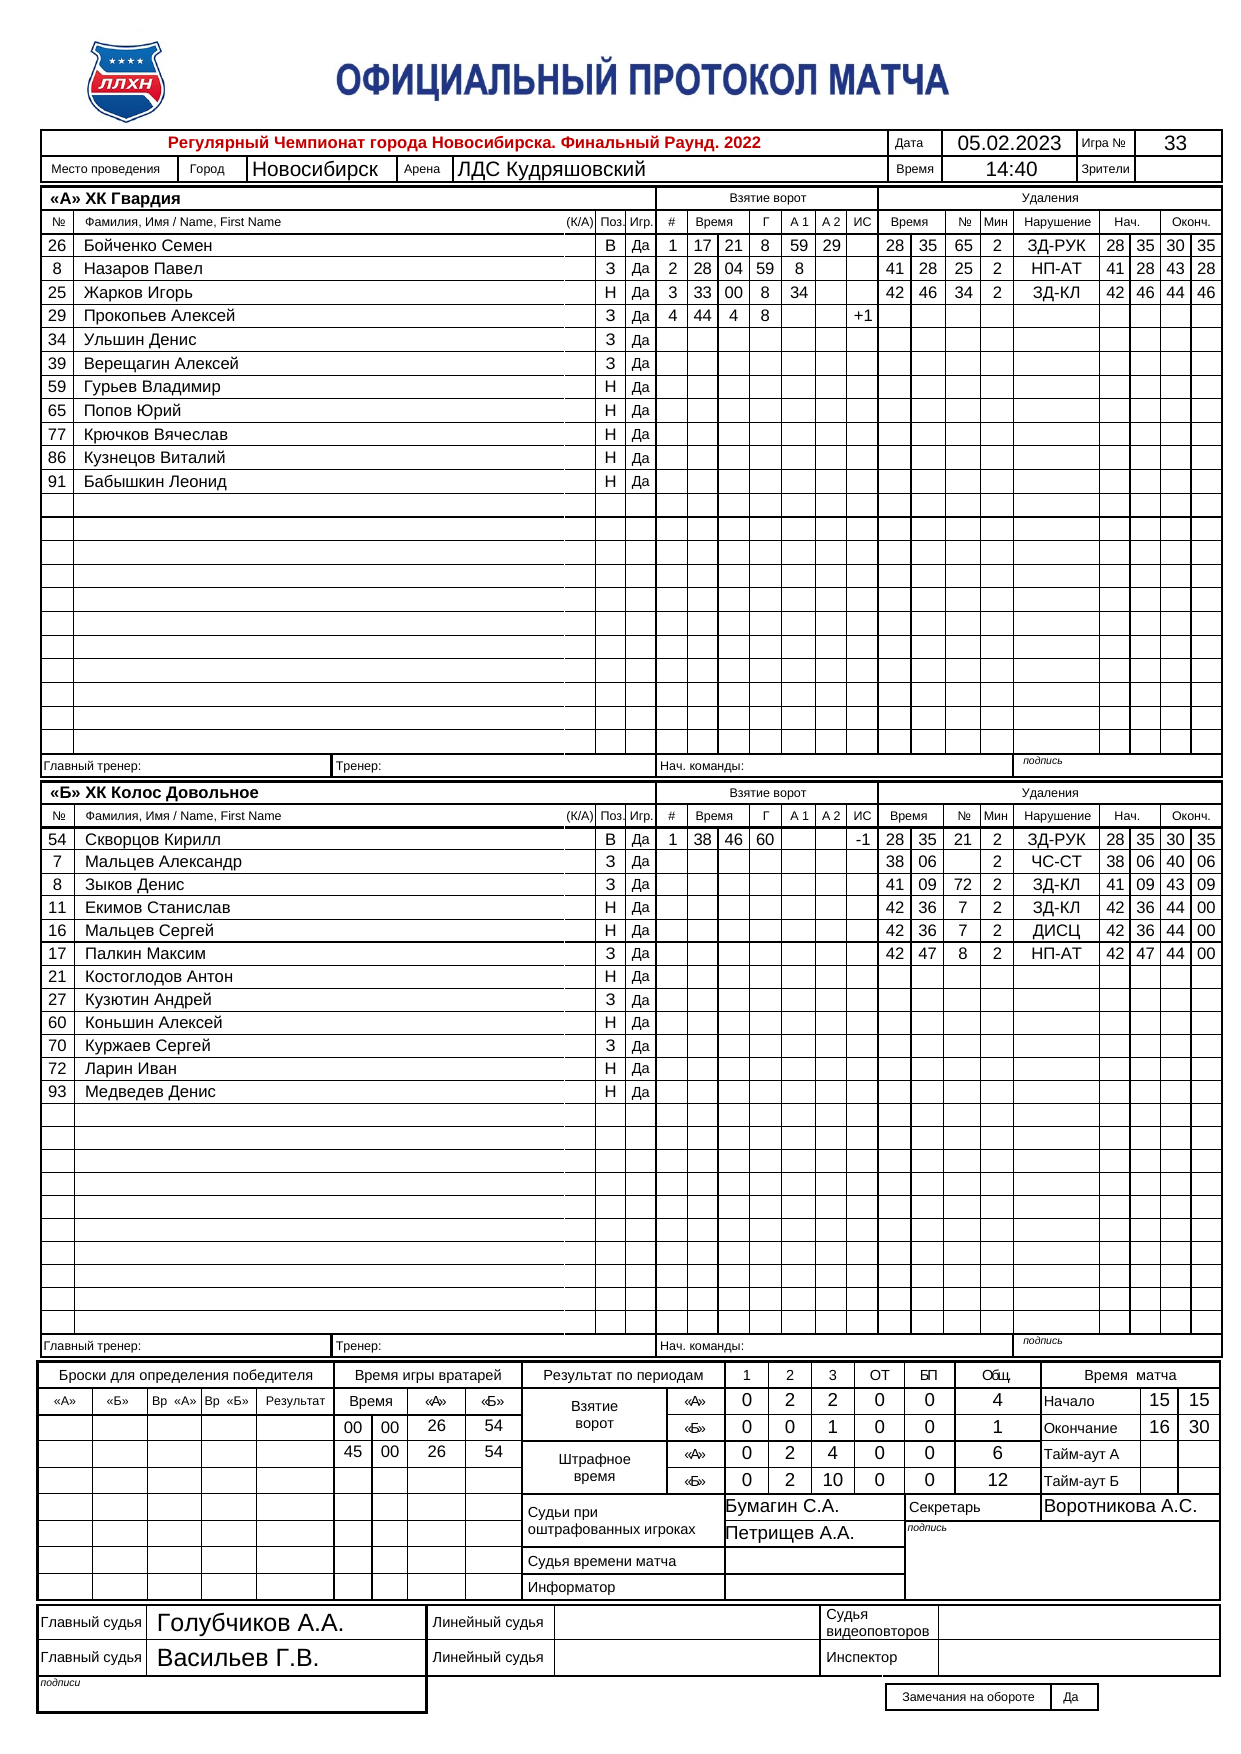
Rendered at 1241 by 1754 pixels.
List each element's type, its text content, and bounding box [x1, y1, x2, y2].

table_cell [782, 470, 815, 493]
table_cell «А» [668, 1389, 724, 1413]
table_cell [1141, 1468, 1177, 1493]
table_cell [408, 1521, 465, 1546]
table_cell [719, 1288, 749, 1310]
table_cell [750, 966, 781, 987]
table_cell [816, 1311, 846, 1333]
table_cell [626, 588, 655, 611]
table_cell Да [626, 305, 655, 327]
table_cell 8 [42, 874, 74, 895]
table_cell Поз. [596, 805, 625, 826]
table_cell 93 [42, 1081, 74, 1103]
table_cell Нач. [1100, 211, 1160, 233]
table_cell [626, 730, 655, 753]
table_cell [816, 730, 846, 753]
table_cell [1014, 1265, 1099, 1287]
table_cell [912, 1081, 943, 1103]
table_cell З [596, 328, 625, 351]
table_cell [981, 636, 1013, 658]
table_cell Игр. [626, 805, 655, 826]
table_cell Н [596, 1081, 625, 1103]
table_cell [912, 470, 945, 493]
table_header Удаления [879, 188, 1221, 209]
table_cell [75, 1219, 564, 1241]
table_cell [657, 920, 687, 941]
table_cell [719, 1058, 749, 1079]
table_cell Н [596, 896, 625, 918]
table_cell 45 [335, 1441, 371, 1467]
table_cell [847, 636, 877, 658]
table_cell 35 [1131, 235, 1160, 256]
table_cell НП-АТ [1014, 943, 1099, 964]
table_cell 2 [981, 943, 1013, 964]
table_cell [816, 896, 846, 918]
table_cell № [944, 805, 980, 826]
table_cell [879, 730, 910, 753]
table_cell [912, 352, 945, 374]
table_cell 1 [657, 829, 687, 849]
table_cell 34 [946, 281, 980, 303]
table_cell [750, 1288, 781, 1310]
table_cell [879, 399, 910, 422]
table_cell [782, 1311, 815, 1333]
table_cell [657, 659, 687, 682]
table_cell [719, 989, 749, 1011]
table_cell [981, 470, 1013, 493]
table_cell [565, 612, 595, 634]
table_cell [782, 1196, 815, 1218]
table_cell [847, 1196, 877, 1218]
table_cell 14:40 [943, 157, 1076, 181]
table_cell Да [626, 920, 655, 941]
table_cell [981, 1242, 1013, 1264]
table_cell [1099, 1682, 1220, 1711]
table_cell [1100, 707, 1129, 729]
table_cell [1161, 352, 1190, 374]
table_cell [1131, 1311, 1160, 1333]
table_cell [1161, 541, 1190, 564]
table_cell 47 [912, 943, 943, 964]
table_cell [1131, 470, 1160, 493]
table_cell 36 [912, 920, 943, 941]
table_cell [626, 659, 655, 682]
table_cell [565, 470, 595, 493]
table_cell [981, 1104, 1013, 1126]
table_cell 21 [719, 235, 749, 256]
table_cell [688, 636, 717, 658]
table_cell 0 [726, 1442, 768, 1467]
table_cell [879, 588, 910, 611]
table_cell А 2 [816, 211, 846, 233]
table_cell [148, 1494, 201, 1520]
table_cell [750, 446, 781, 469]
table_cell 28 [879, 235, 910, 256]
table_cell [750, 683, 781, 706]
table_cell Главный тренер: [42, 1335, 330, 1356]
table_cell [879, 1104, 910, 1126]
table_cell [626, 1150, 655, 1172]
table_cell [816, 659, 846, 682]
table_cell [93, 1416, 147, 1440]
table_cell [782, 328, 815, 351]
table_cell [912, 1012, 943, 1033]
table_cell [816, 1265, 846, 1287]
table_cell [1131, 1288, 1160, 1310]
table_cell [688, 1150, 717, 1172]
table_cell [782, 920, 815, 941]
table_cell [981, 376, 1013, 398]
table_cell [1161, 446, 1190, 469]
table_cell [847, 1081, 877, 1103]
table_cell [847, 1242, 877, 1264]
table_cell [1131, 707, 1160, 729]
table_cell Поз. [596, 211, 625, 233]
table_cell [626, 1219, 655, 1241]
table_cell [750, 423, 781, 445]
table_cell [879, 1035, 910, 1057]
table_cell [719, 943, 749, 964]
table_cell [750, 1058, 781, 1079]
table_cell 42 [1100, 281, 1129, 303]
table_cell [1141, 1441, 1177, 1467]
table_cell подпись [1014, 755, 1221, 776]
table_cell [912, 588, 945, 611]
table_cell [847, 659, 877, 682]
table_cell 00 [1192, 896, 1221, 918]
table_cell [565, 920, 595, 941]
table_cell З [596, 257, 625, 280]
table_cell Да [626, 399, 655, 422]
table_cell [1161, 1265, 1190, 1287]
table_cell [847, 235, 877, 256]
table_cell 8 [750, 281, 781, 303]
table_cell [1131, 1219, 1160, 1241]
table_cell [847, 850, 877, 872]
table_cell [1131, 1242, 1160, 1264]
table_cell [1192, 588, 1221, 611]
table_cell [750, 1150, 781, 1172]
table_cell [1161, 399, 1190, 422]
table_cell Да [626, 1012, 655, 1033]
table_cell Да [626, 1035, 655, 1057]
table_cell [74, 565, 564, 587]
table_cell [1100, 966, 1129, 987]
table_cell З [596, 352, 625, 374]
table_cell [1161, 1127, 1190, 1149]
table_cell [93, 1547, 147, 1573]
table_cell [944, 966, 980, 987]
table_cell Н [596, 423, 625, 445]
table_cell [1100, 399, 1129, 422]
table_cell [782, 376, 815, 398]
table_cell Н [596, 399, 625, 422]
table_cell [816, 281, 846, 303]
table_cell 33 [688, 281, 717, 303]
table_cell [981, 966, 1013, 987]
table_cell [1192, 1150, 1221, 1172]
table_cell 34 [782, 281, 815, 303]
table_cell [1014, 1150, 1099, 1172]
table_cell [74, 518, 564, 540]
table_cell [1192, 305, 1221, 327]
table_cell [75, 1127, 564, 1149]
table_cell Ульшин Денис [74, 328, 564, 351]
table_cell [93, 1494, 147, 1520]
table_cell Нач. команды: [657, 1335, 1012, 1356]
table_cell [750, 470, 781, 493]
table_cell 21 [42, 966, 74, 987]
table_header 2 [769, 1363, 811, 1387]
table_cell [879, 565, 910, 587]
table_cell [1014, 1127, 1099, 1149]
table_cell З [596, 943, 625, 964]
table_cell [93, 1441, 147, 1467]
table_cell [816, 494, 846, 516]
table_cell [657, 1173, 687, 1195]
table_cell Бойченко Семен [74, 235, 564, 256]
table_header Регулярный Чемпионат города Новосибирска. Финальный Раунд. 2022 [42, 131, 887, 155]
table_cell [596, 659, 625, 682]
table_cell [42, 1127, 74, 1149]
table_cell [847, 565, 877, 587]
table_cell 36 [912, 896, 943, 918]
table_cell [75, 1311, 564, 1333]
table_cell [657, 943, 687, 964]
table_cell [1131, 446, 1160, 469]
table_cell [1014, 541, 1099, 564]
table_cell [816, 989, 846, 1011]
table_cell Вр «Б» [202, 1389, 256, 1413]
table_cell [1131, 352, 1160, 374]
table_cell [946, 376, 980, 398]
table_cell [981, 1173, 1013, 1195]
table_cell [565, 1081, 595, 1103]
table_cell «А» [39, 1389, 92, 1413]
table_cell [1161, 376, 1190, 398]
table_cell 35 [1192, 829, 1221, 849]
table_cell [981, 446, 1013, 469]
table_cell 39 [42, 352, 73, 374]
table_cell [944, 850, 980, 872]
table_cell [879, 966, 910, 987]
table_cell 2 [981, 896, 1013, 918]
table_cell [816, 612, 846, 634]
table_cell [657, 494, 687, 516]
table_cell 65 [42, 399, 73, 422]
table_cell [847, 989, 877, 1011]
table_cell [1192, 328, 1221, 351]
table_cell [1014, 612, 1099, 634]
table_cell 2 [981, 257, 1013, 280]
table_cell [912, 683, 945, 706]
table_cell [1192, 352, 1221, 374]
table_cell [688, 943, 717, 964]
table_cell [912, 1035, 943, 1057]
table_cell [946, 612, 980, 634]
table_cell [657, 1219, 687, 1241]
table_cell [1161, 588, 1190, 611]
table_cell [847, 352, 877, 374]
table_cell [1192, 966, 1221, 987]
table_cell [202, 1574, 256, 1599]
table_cell 35 [1192, 235, 1221, 256]
table_cell Судья времени матча [523, 1548, 724, 1573]
table_cell 8 [750, 235, 781, 256]
table_cell [1131, 423, 1160, 445]
table_cell 59 [42, 376, 73, 398]
table_cell [688, 1104, 717, 1126]
table_cell [1100, 1242, 1129, 1264]
table_cell [1192, 730, 1221, 753]
table_cell [1100, 730, 1129, 753]
table_cell Крючков Вячеслав [74, 423, 564, 445]
table_cell 0 [905, 1468, 954, 1493]
table_cell «Б » [466, 1389, 521, 1413]
table_cell «А» [668, 1442, 724, 1467]
table_cell [981, 1012, 1013, 1033]
table_cell Арена [398, 157, 452, 181]
table_cell [946, 683, 980, 706]
table_cell [782, 494, 815, 516]
table_cell [565, 943, 595, 964]
table_cell Н [596, 470, 625, 493]
table_cell [944, 1311, 980, 1333]
table_cell [688, 1058, 717, 1079]
table_cell [657, 612, 687, 634]
table_cell [688, 470, 717, 493]
table_cell [39, 1574, 92, 1599]
table_cell [1100, 1311, 1129, 1333]
table_header 3 [812, 1363, 854, 1387]
table_cell [93, 1468, 147, 1493]
table_cell [981, 1196, 1013, 1218]
table_cell «А» [408, 1389, 465, 1413]
table_cell [816, 376, 846, 398]
table_cell Время [879, 805, 943, 826]
table_cell 30 [1179, 1415, 1219, 1440]
table_cell [1100, 328, 1129, 351]
table_cell [1161, 730, 1190, 753]
table_cell [981, 328, 1013, 351]
table_cell [883, 1677, 1220, 1681]
table_cell [42, 1288, 74, 1310]
table_cell [879, 518, 910, 540]
table_cell [565, 281, 595, 303]
table_header БП [905, 1363, 954, 1387]
table_cell [912, 541, 945, 564]
table_cell [466, 1468, 521, 1493]
table_cell [74, 541, 564, 564]
table_cell [782, 518, 815, 540]
table_cell [39, 1468, 92, 1493]
table_cell [981, 305, 1013, 327]
table_cell [565, 707, 595, 729]
table_cell Н [596, 966, 625, 987]
table_cell [93, 1574, 147, 1599]
table_cell [657, 989, 687, 1011]
table_cell [1192, 1035, 1221, 1057]
table_cell [847, 1035, 877, 1057]
table_cell [719, 707, 749, 729]
table_cell Да [626, 896, 655, 918]
table_cell [816, 943, 846, 964]
table_cell 59 [750, 257, 781, 280]
table_cell [912, 305, 945, 327]
table_cell [202, 1441, 256, 1467]
table_cell [42, 707, 73, 729]
table_cell [1192, 1173, 1221, 1195]
table_cell [1131, 565, 1160, 587]
table_cell [626, 565, 655, 587]
table_cell Судьи при оштрафованных игроках [523, 1495, 724, 1546]
table_cell [596, 1104, 625, 1126]
table_cell [688, 1196, 717, 1218]
table_cell 0 [855, 1389, 904, 1413]
table_cell [981, 1265, 1013, 1287]
table_cell [719, 1127, 749, 1149]
table_cell [1161, 1012, 1190, 1033]
table_cell [847, 328, 877, 351]
table_cell 25 [946, 257, 980, 280]
table_cell [981, 565, 1013, 587]
table_cell [816, 874, 846, 895]
table_cell [688, 874, 717, 895]
table_cell 00 [373, 1416, 407, 1440]
table_cell [657, 352, 687, 374]
table_cell ИС [847, 211, 877, 233]
table_cell [1100, 989, 1129, 1011]
table_cell [657, 518, 687, 540]
table_cell Главный судья [39, 1606, 146, 1639]
table_cell [1131, 1081, 1160, 1103]
table_cell Инспектор [821, 1640, 938, 1675]
table_cell [1192, 1196, 1221, 1218]
table_cell [1192, 659, 1221, 682]
table_cell [74, 659, 564, 682]
table_cell [626, 1311, 655, 1333]
table_cell 41 [879, 874, 910, 895]
table_cell Верещагин Алексей [74, 352, 564, 374]
table_cell [782, 352, 815, 374]
table_cell [1014, 399, 1099, 422]
table_cell [688, 446, 717, 469]
table_cell [565, 446, 595, 469]
table_cell [626, 1288, 655, 1310]
table_cell [688, 494, 717, 516]
table_cell [1161, 494, 1190, 516]
table_cell [879, 376, 910, 398]
table_cell Тайм-аут Б [1042, 1468, 1140, 1493]
table_cell [1192, 1127, 1221, 1149]
table_cell [74, 636, 564, 658]
table_cell Время [688, 805, 749, 826]
table_cell [148, 1574, 201, 1599]
table_cell «Б» [668, 1415, 724, 1440]
table_cell 7 [944, 896, 980, 918]
table_cell 43 [1161, 257, 1190, 280]
table_cell [912, 1173, 943, 1195]
table_cell [816, 446, 846, 469]
table_cell [565, 541, 595, 564]
table_cell 00 [1192, 920, 1221, 941]
table_cell НП-АТ [1014, 257, 1099, 280]
table_cell [688, 850, 717, 872]
table_cell 91 [42, 470, 73, 493]
table_cell [782, 683, 815, 706]
table_cell 28 [1100, 235, 1129, 256]
table_cell [816, 257, 846, 280]
table_cell [750, 328, 781, 351]
table_cell подпись [1014, 1335, 1221, 1356]
table_cell [657, 966, 687, 987]
table_cell [782, 305, 815, 327]
table_cell [750, 1219, 781, 1241]
table_cell [782, 850, 815, 872]
table_cell [782, 730, 815, 753]
table_cell [912, 1311, 943, 1333]
table_cell 86 [42, 446, 73, 469]
table_cell [912, 1127, 943, 1149]
table_cell [42, 1219, 74, 1241]
table_cell [1100, 1219, 1129, 1241]
table_cell [565, 730, 595, 753]
table_cell [688, 659, 717, 682]
table_cell [1161, 659, 1190, 682]
table_cell [688, 352, 717, 374]
table_cell [1014, 707, 1099, 729]
table_cell [816, 565, 846, 587]
table_cell [750, 1104, 781, 1126]
table_cell [782, 423, 815, 445]
table_cell Тренер: [333, 1335, 655, 1356]
table_cell [750, 352, 781, 374]
table_cell [257, 1416, 333, 1440]
table_cell Оконч. [1161, 211, 1221, 233]
table_cell [257, 1521, 333, 1546]
table_cell [565, 423, 595, 445]
table_cell Тайм-аут А [1042, 1441, 1140, 1467]
table_cell [565, 494, 595, 516]
table_cell 8 [782, 257, 815, 280]
table_cell [782, 1242, 815, 1264]
table_cell [981, 1035, 1013, 1057]
table_cell [565, 966, 595, 987]
table_cell [1014, 494, 1099, 516]
table_cell [719, 659, 749, 682]
table_cell [1161, 989, 1190, 1011]
table_cell [257, 1574, 333, 1599]
table_cell № [42, 805, 74, 826]
table_cell [1131, 1265, 1160, 1287]
table_cell [719, 612, 749, 634]
table_cell 1 [812, 1415, 854, 1440]
table_cell [1100, 565, 1129, 587]
table_cell 60 [42, 1012, 74, 1033]
table_cell [1014, 518, 1099, 540]
table_cell [1161, 1173, 1190, 1195]
table_cell [688, 966, 717, 987]
table_cell [1131, 730, 1160, 753]
table_cell [1131, 1058, 1160, 1079]
table_cell [1131, 588, 1160, 611]
table_cell [750, 920, 781, 941]
table_cell Главный судья [39, 1640, 146, 1675]
table_cell 46 [719, 829, 749, 849]
table_cell [688, 1127, 717, 1149]
table_cell Нарушение [1014, 211, 1099, 233]
table_cell 17 [42, 943, 74, 964]
table_cell [1014, 1173, 1099, 1195]
table_cell 28 [1192, 257, 1221, 280]
table_cell [782, 1035, 815, 1057]
table_cell [750, 874, 781, 895]
table_cell [335, 1574, 371, 1599]
table_cell [42, 565, 73, 587]
table_cell Штрафное время [523, 1442, 666, 1493]
table_cell [816, 683, 846, 706]
table_header «А» ХК Гвардия [42, 188, 655, 209]
table_cell [719, 1104, 749, 1126]
table_cell [1014, 446, 1099, 469]
table_cell [847, 896, 877, 918]
table_cell [944, 1242, 980, 1264]
table_cell № [42, 211, 73, 233]
table_cell [148, 1441, 201, 1467]
table_cell [981, 541, 1013, 564]
table_cell [39, 1416, 92, 1440]
table_cell [688, 1173, 717, 1195]
table_cell [1100, 1265, 1129, 1287]
table_cell [816, 1219, 846, 1241]
table_cell [1192, 1242, 1221, 1264]
table_cell [1100, 683, 1129, 706]
table_cell [719, 541, 749, 564]
table_cell А 1 [782, 805, 815, 826]
table_cell 28 [688, 257, 717, 280]
table_cell [1179, 1468, 1219, 1493]
table_cell 8 [42, 257, 73, 280]
table_cell [782, 636, 815, 658]
table_cell 28 [912, 257, 945, 280]
table_cell [688, 376, 717, 398]
table_cell [750, 659, 781, 682]
table_cell [1014, 1242, 1099, 1264]
table_cell [816, 1104, 846, 1126]
table_cell [719, 423, 749, 445]
table_cell [565, 399, 595, 422]
table_cell [657, 730, 687, 753]
table_cell [879, 1311, 910, 1333]
table_cell [944, 989, 980, 1011]
table_cell [1131, 989, 1160, 1011]
table_cell [847, 943, 877, 964]
table_cell [879, 612, 910, 634]
table_cell [946, 588, 980, 611]
table_cell 09 [912, 874, 943, 895]
table_cell [565, 588, 595, 611]
table_cell [912, 1150, 943, 1172]
table_cell [750, 1242, 781, 1264]
table_cell [657, 423, 687, 445]
table_cell [750, 612, 781, 634]
table_cell [1161, 1104, 1190, 1126]
table_cell 26 [42, 235, 73, 256]
table_cell 3 [657, 281, 687, 303]
table_cell 16 [42, 920, 74, 941]
table_cell [879, 1288, 910, 1310]
table_cell 41 [1100, 257, 1129, 280]
table_cell [981, 683, 1013, 706]
table_cell [1192, 636, 1221, 658]
table_cell [981, 730, 1013, 753]
table_cell [782, 1012, 815, 1033]
table_cell [782, 399, 815, 422]
table_cell 16 [1141, 1415, 1177, 1440]
table_cell [944, 1127, 980, 1149]
table_cell [719, 399, 749, 422]
table_cell [657, 470, 687, 493]
table_cell 10 [812, 1468, 854, 1493]
table_cell [42, 659, 73, 682]
table_header ОТ [855, 1363, 904, 1387]
table_cell 70 [42, 1035, 74, 1057]
table_cell [750, 565, 781, 587]
table_cell [782, 1127, 815, 1149]
table_cell [1192, 1288, 1221, 1310]
table_cell [1100, 423, 1129, 445]
table_header 33 [1136, 131, 1221, 155]
table_cell З [596, 874, 625, 895]
table_cell [626, 612, 655, 634]
table_cell З [596, 850, 625, 872]
table_cell 38 [879, 850, 910, 872]
table_cell [750, 1081, 781, 1103]
table_cell [596, 1173, 625, 1195]
table_cell [879, 470, 910, 493]
table_cell [596, 1265, 625, 1287]
table_cell [782, 829, 815, 849]
table_cell [688, 707, 717, 729]
table_cell [1100, 636, 1129, 658]
table_cell [912, 1196, 943, 1218]
table_cell [657, 1081, 687, 1103]
table_cell [847, 446, 877, 469]
table_cell 46 [912, 281, 945, 303]
table_cell 35 [1131, 829, 1160, 849]
table_cell [847, 1265, 877, 1287]
table_cell Место проведения [42, 157, 177, 181]
table_cell [75, 1196, 564, 1218]
table_cell [719, 874, 749, 895]
table_cell [42, 1265, 74, 1287]
table_cell 11 [42, 896, 74, 918]
table_cell [816, 352, 846, 374]
table_cell [657, 1012, 687, 1033]
table_cell [1161, 518, 1190, 540]
table_cell [1014, 565, 1099, 587]
table_cell [816, 588, 846, 611]
table_cell [565, 305, 595, 327]
table_cell Бабышкин Леонид [74, 470, 564, 493]
table_cell [719, 896, 749, 918]
table_cell 00 [373, 1441, 407, 1467]
table_cell [816, 1081, 846, 1103]
table_cell [1014, 305, 1099, 327]
table_cell [1161, 1035, 1190, 1057]
table_cell [879, 989, 910, 1011]
table_cell [847, 470, 877, 493]
table_cell [596, 636, 625, 658]
table_cell 0 [726, 1415, 768, 1440]
table_cell [42, 612, 73, 634]
table_cell Гурьев Владимир [74, 376, 564, 398]
table_cell [719, 636, 749, 658]
table_cell Н [596, 1058, 625, 1079]
table_cell [847, 1012, 877, 1033]
table_cell [565, 376, 595, 398]
table_cell [1100, 1196, 1129, 1218]
table_cell [1131, 1035, 1160, 1057]
table_cell [782, 1265, 815, 1287]
table_cell [981, 494, 1013, 516]
table_cell [816, 1288, 846, 1310]
table_cell [1100, 1058, 1129, 1079]
table_cell 00 [719, 281, 749, 303]
table_cell [596, 683, 625, 706]
table_cell Екимов Станислав [75, 896, 564, 918]
table_cell [42, 588, 73, 611]
table_cell [657, 1288, 687, 1310]
table_cell [944, 1196, 980, 1218]
table_cell [719, 1035, 749, 1057]
table_cell [1131, 1196, 1160, 1218]
table_cell [1131, 1012, 1160, 1033]
table_cell [688, 920, 717, 941]
table_cell 38 [1100, 850, 1129, 872]
table_cell [1100, 494, 1129, 516]
table_cell 42 [1100, 896, 1129, 918]
table_cell [1100, 352, 1129, 374]
table_cell [657, 707, 687, 729]
table_cell Н [596, 281, 625, 303]
table_cell [719, 1173, 749, 1195]
table_header «Б» ХК Колос Довольное [42, 783, 655, 803]
table_cell [981, 352, 1013, 374]
table_cell [148, 1416, 201, 1440]
table_cell [981, 423, 1013, 445]
table_cell [1192, 1081, 1221, 1103]
table_cell [816, 399, 846, 422]
table_cell Петрищев А.А. [726, 1521, 904, 1546]
table_cell [148, 1468, 201, 1493]
table_cell [726, 1548, 904, 1573]
table_cell Прокопьев Алексей [74, 305, 564, 327]
table_cell [1014, 1311, 1099, 1333]
table_cell Воротникова А.С. [1042, 1495, 1219, 1520]
table_cell [1014, 588, 1099, 611]
table_cell [626, 1173, 655, 1195]
table_cell Вр «А» [148, 1389, 201, 1413]
table_cell [596, 1150, 625, 1172]
table_cell [719, 1081, 749, 1103]
table_cell [879, 446, 910, 469]
table_cell [555, 1640, 819, 1675]
table_cell Да [626, 966, 655, 987]
table_cell [1192, 989, 1221, 1011]
table_cell [782, 1104, 815, 1126]
table_cell 2 [981, 850, 1013, 872]
table_cell 46 [1192, 281, 1221, 303]
table_cell [466, 1494, 521, 1520]
table_cell [912, 966, 943, 987]
table_cell [626, 1104, 655, 1126]
table_cell [879, 1127, 910, 1149]
table_cell [981, 518, 1013, 540]
table_cell [565, 874, 595, 895]
table_cell [782, 943, 815, 964]
table_header Общ. [956, 1363, 1040, 1387]
table_cell [1161, 966, 1190, 987]
table_cell [847, 376, 877, 398]
table_cell [565, 235, 595, 256]
table_cell # [657, 805, 687, 826]
table_cell 43 [1161, 874, 1190, 895]
table_cell [688, 896, 717, 918]
table_cell [1192, 423, 1221, 445]
table_cell [981, 1219, 1013, 1241]
table_cell # [657, 211, 687, 233]
table_cell [912, 659, 945, 682]
table_cell [688, 1311, 717, 1333]
table_cell [939, 1606, 1219, 1639]
table_cell [75, 1104, 564, 1126]
table_cell [1131, 1173, 1160, 1195]
table_cell [816, 518, 846, 540]
table_cell 7 [42, 850, 74, 872]
table_cell [626, 683, 655, 706]
table_cell Н [596, 376, 625, 398]
table_cell 00 [1192, 943, 1221, 964]
table_cell [75, 1173, 564, 1195]
table_cell Да [626, 989, 655, 1011]
table_cell [912, 399, 945, 422]
table_cell [657, 541, 687, 564]
table_cell [688, 565, 717, 587]
table_cell [408, 1574, 465, 1599]
table_cell 35 [912, 235, 945, 256]
table_cell [565, 328, 595, 351]
table_cell 29 [42, 305, 73, 327]
table_cell Да [626, 874, 655, 895]
table_cell Тренер: [333, 755, 655, 776]
table_header 05.02.2023 [943, 131, 1076, 155]
table_cell Кузютин Андрей [75, 989, 564, 1011]
table_cell [202, 1494, 256, 1520]
table_cell Попов Юрий [74, 399, 564, 422]
table_cell [408, 1468, 465, 1493]
table_cell [626, 1196, 655, 1218]
table_cell 2 [981, 920, 1013, 941]
table_cell [1136, 157, 1221, 181]
table_cell [1131, 328, 1160, 351]
table_cell [981, 399, 1013, 422]
table_cell 2 [769, 1389, 811, 1413]
table_cell [879, 1058, 910, 1079]
table_cell Васильев Г.В. [147, 1640, 425, 1675]
table_cell [981, 612, 1013, 634]
table_cell [946, 399, 980, 422]
table_cell Мальцев Александр [75, 850, 564, 872]
table_cell Время [688, 211, 749, 233]
table_cell подписи [39, 1677, 425, 1711]
table_cell [657, 1150, 687, 1172]
table_cell 38 [688, 829, 717, 849]
table_cell [626, 1265, 655, 1287]
table_cell [782, 896, 815, 918]
table_cell [1014, 730, 1099, 753]
table_cell 65 [946, 235, 980, 256]
table_cell [657, 636, 687, 658]
table_cell [74, 707, 564, 729]
table_cell [912, 1265, 943, 1287]
table_cell 0 [726, 1468, 768, 1493]
table_cell [596, 541, 625, 564]
table_cell 42 [1100, 920, 1129, 941]
table_cell [782, 588, 815, 611]
table_cell 6 [956, 1442, 1040, 1467]
table_cell 7 [944, 920, 980, 941]
table_cell [1014, 376, 1099, 398]
table_cell [847, 1127, 877, 1149]
table_cell «Б» [93, 1389, 147, 1413]
table_cell [750, 850, 781, 872]
table_cell [626, 541, 655, 564]
table_cell [42, 730, 73, 753]
table_cell [879, 328, 910, 351]
table_cell [946, 730, 980, 753]
table_cell [565, 565, 595, 587]
table_cell [1192, 1265, 1221, 1287]
table_cell [1100, 1150, 1129, 1172]
table_cell [1014, 1035, 1099, 1057]
table_cell 2 [812, 1389, 854, 1413]
table_cell Да [626, 328, 655, 351]
table_cell 2 [981, 281, 1013, 303]
table_cell [879, 1265, 910, 1287]
table_cell [847, 920, 877, 941]
table_cell [847, 1058, 877, 1079]
table_cell 0 [855, 1415, 904, 1440]
table_cell [946, 707, 980, 729]
table_cell [202, 1521, 256, 1546]
table_cell [946, 541, 980, 564]
table_cell [373, 1468, 407, 1493]
table_cell В [596, 829, 625, 849]
table_cell [750, 896, 781, 918]
table_cell [750, 943, 781, 964]
table_header Броски для определения победителя [39, 1363, 333, 1387]
table_cell Медведев Денис [75, 1081, 564, 1103]
table_cell [39, 1441, 92, 1467]
table_header Дата [889, 131, 941, 155]
table_cell [1131, 683, 1160, 706]
table_cell Новосибирск [248, 157, 396, 181]
table_cell [1192, 470, 1221, 493]
table_cell [782, 1150, 815, 1172]
table_cell 54 [466, 1441, 521, 1467]
table_cell 60 [750, 829, 781, 849]
table_cell Скворцов Кирилл [75, 829, 564, 849]
table_cell [847, 423, 877, 445]
table_cell [782, 1058, 815, 1079]
table_cell Да [626, 1058, 655, 1079]
table_cell [688, 588, 717, 611]
table_cell [335, 1521, 371, 1546]
table_cell [750, 1265, 781, 1287]
table_cell [1161, 707, 1190, 729]
table_cell [782, 1219, 815, 1241]
table_cell [879, 1150, 910, 1172]
table_cell [750, 730, 781, 753]
table_cell Нарушение [1014, 805, 1099, 826]
table_cell [596, 1219, 625, 1241]
table_cell [42, 636, 73, 658]
table_cell [565, 989, 595, 1011]
table_cell ЗД-РУК [1014, 235, 1099, 256]
picture [5, 28, 1179, 129]
table_cell [1192, 1311, 1221, 1333]
table_cell 72 [944, 874, 980, 895]
table_cell 09 [1192, 874, 1221, 895]
table_cell [74, 730, 564, 753]
table_cell 26 [408, 1441, 465, 1467]
table_cell [1131, 636, 1160, 658]
table_cell [782, 446, 815, 469]
table_cell [847, 730, 877, 753]
table_cell [981, 1150, 1013, 1172]
table_cell 25 [42, 281, 73, 303]
table_cell [626, 1242, 655, 1264]
table_cell [879, 1242, 910, 1264]
table_cell [42, 683, 73, 706]
table_cell [719, 1196, 749, 1218]
table_cell [719, 920, 749, 941]
table_cell [1131, 1127, 1160, 1149]
table_cell [750, 1311, 781, 1333]
table_cell [750, 376, 781, 398]
table_cell [657, 874, 687, 895]
table_cell [1131, 612, 1160, 634]
table_cell [565, 1173, 595, 1195]
table_cell ЗД-КЛ [1014, 896, 1099, 918]
table_cell Палкин Максим [75, 943, 564, 964]
table_cell [657, 850, 687, 872]
table_cell [39, 1547, 92, 1573]
table_cell [981, 588, 1013, 611]
table_cell 0 [769, 1415, 811, 1440]
table_cell № [946, 211, 980, 233]
table_cell [202, 1468, 256, 1493]
table_cell [1161, 1242, 1190, 1264]
table_cell 00 [335, 1416, 371, 1440]
table_cell [688, 518, 717, 540]
table_cell [816, 470, 846, 493]
table_cell [1192, 1219, 1221, 1241]
table_cell [782, 565, 815, 587]
table_cell Н [596, 1012, 625, 1033]
table_cell Кузнецов Виталий [74, 446, 564, 469]
table_cell 8 [944, 943, 980, 964]
table_cell Г [750, 211, 781, 233]
table_cell Да [626, 1081, 655, 1103]
table_cell 0 [905, 1415, 954, 1440]
table_cell [1100, 1035, 1129, 1057]
table_cell [257, 1468, 333, 1493]
table_cell [1100, 446, 1129, 469]
table_cell [75, 1242, 564, 1264]
table_cell [939, 1640, 1219, 1675]
table_cell [1161, 305, 1190, 327]
table_cell [335, 1468, 371, 1493]
table_cell [946, 446, 980, 469]
table_cell 0 [726, 1389, 768, 1413]
table_cell [688, 423, 717, 445]
table_cell 2 [981, 235, 1013, 256]
table_cell Время [879, 211, 945, 233]
table_cell [1131, 399, 1160, 422]
table_cell [944, 1265, 980, 1287]
table_cell [912, 518, 945, 540]
table_cell [816, 920, 846, 941]
table_cell [408, 1494, 465, 1520]
table_cell [1192, 376, 1221, 398]
table_cell [657, 399, 687, 422]
table_cell [847, 1173, 877, 1195]
table_cell 26 [408, 1416, 465, 1440]
table_cell 42 [879, 920, 910, 941]
table_cell [1192, 446, 1221, 469]
table_cell Назаров Павел [74, 257, 564, 280]
table_cell [74, 588, 564, 611]
table_cell [1131, 494, 1160, 516]
table_cell [1100, 1173, 1129, 1195]
table_cell Город [179, 157, 246, 181]
table_cell [565, 850, 595, 872]
table_cell [816, 1012, 846, 1033]
table_cell [1192, 612, 1221, 634]
table_cell Коньшин Алексей [75, 1012, 564, 1033]
table_cell 27 [42, 989, 74, 1011]
table_cell ЗД-КЛ [1014, 874, 1099, 895]
table_cell Жарков Игорь [74, 281, 564, 303]
table_cell [1014, 989, 1099, 1011]
table_cell [565, 518, 595, 540]
table_cell [946, 636, 980, 658]
table_cell [750, 1173, 781, 1195]
table_cell Да [626, 376, 655, 398]
table_cell [565, 352, 595, 374]
table_cell 04 [719, 257, 749, 280]
table_cell [816, 1242, 846, 1264]
table_cell [719, 446, 749, 469]
table_cell Нач. [1100, 805, 1160, 826]
table_cell [596, 588, 625, 611]
table_cell [879, 423, 910, 445]
table_cell [657, 376, 687, 398]
table_cell 21 [944, 829, 980, 849]
table_cell [1131, 541, 1160, 564]
table_cell [1100, 1012, 1129, 1033]
table_cell [596, 565, 625, 587]
table_cell -1 [847, 829, 877, 849]
table_cell 46 [1131, 281, 1160, 303]
table_cell Да [626, 446, 655, 469]
table_cell [202, 1416, 256, 1440]
table_cell [912, 328, 945, 351]
table_cell [74, 494, 564, 516]
table_cell [719, 565, 749, 587]
table_cell Мальцев Сергей [75, 920, 564, 941]
table_cell [946, 305, 980, 327]
table_cell [202, 1547, 256, 1573]
table_cell [93, 1521, 147, 1546]
table_cell [657, 1035, 687, 1057]
table_cell [1014, 328, 1099, 351]
table_cell [847, 257, 877, 280]
table_cell [1100, 612, 1129, 634]
table_cell 44 [688, 305, 717, 327]
table_cell [42, 541, 73, 564]
table_cell [944, 1288, 980, 1310]
table_cell ЧС-СТ [1014, 850, 1099, 872]
table_cell [1014, 1219, 1099, 1241]
table_cell [1014, 470, 1099, 493]
table_cell Зыков Денис [75, 874, 564, 895]
table_cell [719, 352, 749, 374]
table_cell [946, 423, 980, 445]
table_cell [946, 565, 980, 587]
table_cell [373, 1547, 407, 1573]
table_cell [879, 541, 910, 564]
table_cell [1131, 966, 1160, 987]
table_cell [879, 659, 910, 682]
table_cell [879, 707, 910, 729]
table_cell 77 [42, 423, 73, 445]
table_cell [944, 1012, 980, 1033]
table_cell [626, 518, 655, 540]
table_cell [596, 1196, 625, 1218]
table_cell Оконч. [1161, 805, 1221, 826]
table_cell [42, 1196, 74, 1218]
table_cell 2 [769, 1442, 811, 1467]
table_cell [879, 636, 910, 658]
table_cell В [596, 235, 625, 256]
table_cell [688, 1081, 717, 1103]
table_cell 44 [1161, 943, 1190, 964]
table_cell Секретарь [906, 1495, 1040, 1520]
table_cell [626, 636, 655, 658]
table_cell [657, 683, 687, 706]
table_cell [750, 588, 781, 611]
table_cell [1161, 1150, 1190, 1172]
table_cell [750, 494, 781, 516]
table_cell 54 [466, 1416, 521, 1440]
table_cell [750, 399, 781, 422]
table_cell [1100, 1288, 1129, 1310]
table_cell [847, 1104, 877, 1126]
table_cell [1100, 659, 1129, 682]
table_cell [373, 1574, 407, 1599]
table_cell [816, 1127, 846, 1149]
table_cell [688, 1288, 717, 1310]
table_cell Ларин Иван [75, 1058, 564, 1079]
table_cell [466, 1547, 521, 1573]
table_cell [565, 1035, 595, 1057]
table_cell [626, 494, 655, 516]
table_cell [596, 1288, 625, 1310]
table_cell [750, 518, 781, 540]
table_cell [1161, 565, 1190, 587]
table_cell [816, 328, 846, 351]
table_cell 47 [1131, 943, 1160, 964]
table_cell 09 [1131, 874, 1160, 895]
table_cell [257, 1441, 333, 1467]
table_cell [847, 494, 877, 516]
table_cell [782, 612, 815, 634]
table_cell [912, 1219, 943, 1241]
table_cell 8 [750, 305, 781, 327]
table_cell [750, 1127, 781, 1149]
table_cell 15 [1141, 1389, 1177, 1413]
table_cell Зрители [1078, 157, 1134, 181]
table_cell [1161, 328, 1190, 351]
table_cell ДИСЦ [1014, 920, 1099, 941]
table_cell [1014, 1196, 1099, 1218]
table_cell [688, 730, 717, 753]
table_cell [816, 707, 846, 729]
table_cell [688, 328, 717, 351]
table_cell 0 [855, 1468, 904, 1493]
table_header Время матча [1042, 1363, 1219, 1387]
table_cell 30 [1161, 235, 1190, 256]
table_cell [816, 305, 846, 327]
table_header Игра № [1078, 131, 1134, 155]
table_cell [750, 1196, 781, 1218]
table_cell [782, 874, 815, 895]
table_cell [946, 328, 980, 351]
table_cell Н [596, 446, 625, 469]
table_cell [750, 989, 781, 1011]
table_cell [1192, 683, 1221, 706]
table_cell [657, 446, 687, 469]
table_cell 2 [769, 1468, 811, 1493]
table_cell [565, 1242, 595, 1264]
table_cell [466, 1521, 521, 1546]
table_cell [42, 1173, 74, 1195]
table_cell ИС [847, 805, 877, 826]
table_cell [42, 1104, 74, 1126]
table_cell [816, 1196, 846, 1218]
table_cell [879, 494, 910, 516]
table_cell [565, 896, 595, 918]
table_cell [626, 1127, 655, 1149]
table_cell [565, 1265, 595, 1287]
table_cell [1161, 1288, 1190, 1310]
table_cell [719, 518, 749, 540]
table_cell З [596, 1035, 625, 1057]
table_cell [879, 683, 910, 706]
table_cell ЗД-РУК [1014, 829, 1099, 849]
table_cell 4 [657, 305, 687, 327]
table_cell [719, 850, 749, 872]
table_cell [1161, 683, 1190, 706]
table_cell [981, 1288, 1013, 1310]
table_cell 15 [1179, 1389, 1219, 1413]
table_cell Да [626, 423, 655, 445]
table_cell [719, 1012, 749, 1033]
table_cell 42 [1100, 943, 1129, 964]
table_cell [373, 1494, 407, 1520]
table_cell [726, 1575, 904, 1599]
table_cell [912, 1104, 943, 1126]
table_cell [912, 989, 943, 1011]
table_cell [750, 541, 781, 564]
table_cell Игр. [626, 211, 655, 233]
table_cell 28 [879, 829, 910, 849]
table_cell [42, 494, 73, 516]
table_cell [565, 659, 595, 682]
table_cell [626, 707, 655, 729]
table_cell [847, 281, 877, 303]
table_cell [912, 1242, 943, 1264]
table_cell [1131, 659, 1160, 682]
table_cell Время [335, 1389, 407, 1413]
table_cell Да [626, 943, 655, 964]
table_cell [1131, 305, 1160, 327]
table_cell [981, 1058, 1013, 1079]
table_cell Нач. команды: [657, 755, 1012, 776]
table_header Взятие ворот [657, 188, 877, 209]
table_cell [428, 1677, 882, 1711]
table_cell [39, 1494, 92, 1520]
table_cell [1100, 588, 1129, 611]
table_cell [816, 1058, 846, 1079]
table_cell 4 [956, 1389, 1040, 1413]
table_cell Г [750, 805, 781, 826]
table_cell [1161, 1196, 1190, 1218]
table_cell 35 [912, 829, 943, 849]
table_cell [657, 896, 687, 918]
table_cell [1192, 541, 1221, 564]
table_cell [1192, 1058, 1221, 1079]
table_cell 42 [879, 281, 910, 303]
table_cell Судья видеоповторов [821, 1606, 938, 1639]
table_cell 29 [816, 235, 846, 256]
table_cell [1014, 352, 1099, 374]
table_header Время игры вратарей [335, 1363, 521, 1387]
table_cell [782, 541, 815, 564]
table_cell 40 [1161, 850, 1190, 872]
table_cell [1131, 1104, 1160, 1126]
table_cell [719, 376, 749, 398]
table_cell [1100, 518, 1129, 540]
table_cell [565, 1150, 595, 1172]
table_cell Да [626, 281, 655, 303]
table_cell [565, 1219, 595, 1241]
table_cell [750, 707, 781, 729]
table_cell [879, 1081, 910, 1103]
table_cell [816, 1173, 846, 1195]
table_cell 72 [42, 1058, 74, 1079]
table_cell Фамилия, Имя / Name, First Name [75, 805, 565, 826]
table_cell [1100, 376, 1129, 398]
table_cell [946, 518, 980, 540]
table_cell [1192, 1104, 1221, 1126]
table_cell 44 [1161, 281, 1190, 303]
table_cell [42, 1150, 74, 1172]
table_cell [1014, 423, 1099, 445]
table_cell [565, 1058, 595, 1079]
table_cell [719, 966, 749, 987]
table_cell Да [626, 352, 655, 374]
table_cell [1161, 1219, 1190, 1241]
table_cell 34 [42, 328, 73, 351]
table_cell [816, 541, 846, 564]
table_cell [1100, 1127, 1129, 1149]
table_cell [750, 636, 781, 658]
table_cell [946, 352, 980, 374]
table_cell Голубчиков А.А. [147, 1606, 425, 1639]
table_cell 30 [1161, 829, 1190, 849]
table_cell [466, 1574, 521, 1599]
table_cell [688, 541, 717, 564]
table_cell [946, 659, 980, 682]
table_cell [373, 1521, 407, 1546]
table_cell [565, 1012, 595, 1033]
table_cell [657, 1058, 687, 1079]
table_cell [1131, 1150, 1160, 1172]
table_cell З [596, 989, 625, 1011]
table_cell [408, 1547, 465, 1573]
table_cell [688, 1265, 717, 1287]
table_cell [944, 1081, 980, 1103]
table_cell Результат [257, 1389, 333, 1413]
table_header Замечания на обороте [887, 1685, 1050, 1709]
table_cell [847, 966, 877, 987]
table_cell [1014, 1288, 1099, 1310]
table_cell [596, 612, 625, 634]
table_cell [912, 1288, 943, 1310]
table_header Удаления [879, 783, 1221, 803]
table_cell [912, 423, 945, 445]
table_cell [688, 683, 717, 706]
table_cell Главный тренер: [42, 755, 330, 776]
table_cell 54 [42, 829, 74, 849]
table_header Да [1052, 1685, 1097, 1709]
table_cell 12 [956, 1468, 1040, 1493]
table_cell [1100, 1081, 1129, 1103]
table_cell [912, 636, 945, 658]
table_cell [912, 494, 945, 516]
table_cell [1192, 399, 1221, 422]
table_cell [75, 1150, 564, 1172]
table_cell [816, 966, 846, 987]
table_cell [1100, 470, 1129, 493]
table_cell [657, 1196, 687, 1218]
table_cell [657, 1242, 687, 1264]
table_cell [750, 1035, 781, 1057]
table_cell [596, 707, 625, 729]
table_cell [719, 588, 749, 611]
table_cell [1100, 541, 1129, 564]
table_cell [782, 966, 815, 987]
table_cell [1192, 565, 1221, 587]
table_cell 0 [905, 1389, 954, 1413]
table_cell З [596, 305, 625, 327]
table_cell 06 [912, 850, 943, 872]
table_cell [944, 1173, 980, 1195]
table_cell [1192, 494, 1221, 516]
table_cell [1161, 612, 1190, 634]
table_cell [565, 1196, 595, 1218]
table_cell ЛДС Кудряшовский [454, 157, 887, 181]
table_cell [719, 1219, 749, 1241]
table_cell [596, 730, 625, 753]
table_cell [1014, 1081, 1099, 1103]
table_cell 59 [782, 235, 815, 256]
table_header 1 [726, 1363, 768, 1387]
table_cell [782, 659, 815, 682]
table_cell Фамилия, Имя / Name, First Name [74, 211, 565, 233]
table_cell [555, 1606, 819, 1639]
table_cell [912, 1058, 943, 1079]
table_cell +1 [847, 305, 877, 327]
table_cell [596, 518, 625, 540]
table_cell [565, 1104, 595, 1126]
table_cell [1131, 518, 1160, 540]
table_cell [257, 1547, 333, 1573]
table_cell [719, 1265, 749, 1287]
table_cell [944, 1035, 980, 1057]
table_cell [719, 470, 749, 493]
table_cell [946, 494, 980, 516]
table_cell [657, 588, 687, 611]
table_cell 44 [1161, 920, 1190, 941]
table_cell 36 [1131, 896, 1160, 918]
table_cell [816, 850, 846, 872]
table_cell [981, 1081, 1013, 1103]
table_cell Информатор [523, 1575, 724, 1599]
table_cell Мин [981, 211, 1013, 233]
table_cell [847, 683, 877, 706]
table_cell [782, 707, 815, 729]
table_cell [879, 1196, 910, 1218]
table_cell [719, 1311, 749, 1333]
table_cell [847, 1288, 877, 1310]
table_cell [944, 1104, 980, 1126]
table_cell Взятие ворот [523, 1389, 666, 1440]
table_cell [782, 1173, 815, 1195]
table_cell Да [626, 257, 655, 280]
table_cell [912, 612, 945, 634]
table_cell 36 [1131, 920, 1160, 941]
table_cell [847, 874, 877, 895]
table_cell 4 [719, 305, 749, 327]
table_cell [565, 829, 595, 849]
table_cell [816, 423, 846, 445]
table_cell 1 [657, 235, 687, 256]
table_cell [782, 1288, 815, 1310]
table_cell [657, 328, 687, 351]
table_cell [657, 1127, 687, 1149]
table_cell [335, 1494, 371, 1520]
table_cell [1192, 707, 1221, 729]
table_cell [719, 1150, 749, 1172]
table_cell [565, 683, 595, 706]
table_cell 42 [879, 943, 910, 964]
table_cell [946, 470, 980, 493]
table_cell 1 [956, 1415, 1040, 1440]
table_cell [847, 1219, 877, 1241]
table_cell ЗД-КЛ [1014, 281, 1099, 303]
table_cell (К/А) [565, 211, 595, 233]
table_cell А 1 [782, 211, 815, 233]
table_cell [816, 829, 846, 849]
table_cell [912, 376, 945, 398]
table_cell 28 [1131, 257, 1160, 280]
table_cell [912, 565, 945, 587]
table_cell Да [626, 470, 655, 493]
table_cell [688, 989, 717, 1011]
table_cell [944, 1219, 980, 1241]
table_cell [816, 636, 846, 658]
table_cell [1014, 966, 1099, 987]
table_cell Линейный судья [428, 1640, 554, 1675]
table_cell Линейный судья [428, 1606, 554, 1639]
table_cell [1100, 305, 1129, 327]
table_cell [1014, 636, 1099, 658]
table_cell [39, 1521, 92, 1546]
table_cell [847, 518, 877, 540]
table_cell [912, 707, 945, 729]
table_cell [912, 446, 945, 469]
table_cell [657, 1104, 687, 1126]
table_cell [75, 1265, 564, 1287]
table_cell [847, 399, 877, 422]
table_cell [782, 1081, 815, 1103]
table_cell 4 [812, 1442, 854, 1467]
table_cell [565, 257, 595, 280]
table_cell [1014, 659, 1099, 682]
table_cell Костоглодов Антон [75, 966, 564, 987]
table_cell [879, 352, 910, 374]
table_cell [74, 612, 564, 634]
table_cell [148, 1521, 201, 1546]
table_cell [42, 1242, 74, 1264]
table_cell [75, 1288, 564, 1310]
table_cell [1131, 376, 1160, 398]
table_cell [565, 636, 595, 658]
table_cell А 2 [816, 805, 846, 826]
table_cell [596, 1242, 625, 1264]
table_cell [719, 683, 749, 706]
table_cell [1161, 423, 1190, 445]
table_cell [335, 1547, 371, 1573]
table_cell [688, 1219, 717, 1241]
table_cell [981, 989, 1013, 1011]
table_header Взятие ворот [657, 783, 877, 803]
table_cell [1014, 1012, 1099, 1033]
table_cell [847, 541, 877, 564]
table_cell 0 [855, 1442, 904, 1467]
table_cell «Б» [668, 1468, 724, 1493]
table_cell [74, 683, 564, 706]
table_cell (К/А) [565, 805, 595, 826]
table_cell [879, 1012, 910, 1033]
table_cell Время [889, 157, 941, 181]
table_cell [879, 1219, 910, 1241]
table_cell Куржаев Сергей [75, 1035, 564, 1057]
table_cell [1100, 1104, 1129, 1126]
table_cell 2 [981, 829, 1013, 849]
table_cell 42 [879, 896, 910, 918]
table_cell [981, 659, 1013, 682]
table_cell подпись [906, 1522, 1219, 1599]
table_cell [657, 1265, 687, 1287]
table_cell Н [596, 920, 625, 941]
table_cell 2 [657, 257, 687, 280]
table_cell Начало [1042, 1389, 1140, 1413]
table_cell [847, 588, 877, 611]
table_cell [719, 494, 749, 516]
table_cell [1161, 636, 1190, 658]
table_cell 06 [1192, 850, 1221, 872]
table_cell Да [626, 235, 655, 256]
table_cell [1161, 1058, 1190, 1079]
table_cell 28 [1100, 829, 1129, 849]
table_cell Мин [981, 805, 1013, 826]
table_cell [847, 1311, 877, 1333]
table_cell [688, 1035, 717, 1057]
table_cell [565, 1311, 595, 1333]
table_cell [657, 565, 687, 587]
table_cell [1192, 1012, 1221, 1033]
table_cell [688, 1012, 717, 1033]
table_cell 41 [1100, 874, 1129, 895]
table_cell [847, 612, 877, 634]
table_cell Окончание [1042, 1415, 1140, 1440]
table_cell 06 [1131, 850, 1160, 872]
table_cell [596, 494, 625, 516]
table_cell [782, 989, 815, 1011]
table_cell [257, 1494, 333, 1520]
table_cell [719, 328, 749, 351]
table_cell [879, 305, 910, 327]
table_cell [1014, 1058, 1099, 1079]
table_cell [847, 707, 877, 729]
table_cell [596, 1311, 625, 1333]
table_cell Да [626, 829, 655, 849]
table_cell [565, 1288, 595, 1310]
table_cell [688, 612, 717, 634]
table_cell [688, 399, 717, 422]
table_cell 41 [879, 257, 910, 280]
table_cell [1014, 683, 1099, 706]
table_cell [912, 730, 945, 753]
table_cell [981, 1127, 1013, 1149]
table_cell [981, 1311, 1013, 1333]
table_cell [879, 1173, 910, 1195]
table_cell [1161, 1081, 1190, 1103]
table_cell [981, 707, 1013, 729]
table_cell 2 [981, 874, 1013, 895]
table_cell [596, 1127, 625, 1149]
table_cell Бумагин С.А. [726, 1495, 904, 1520]
table_cell [657, 1311, 687, 1333]
table_cell [816, 1150, 846, 1172]
table_cell [1161, 1311, 1190, 1333]
table_cell [750, 1012, 781, 1033]
table_cell [1192, 518, 1221, 540]
table_cell [148, 1547, 201, 1573]
table_cell 44 [1161, 896, 1190, 918]
table_cell [42, 1311, 74, 1333]
table_cell 0 [905, 1442, 954, 1467]
table_cell [1014, 1104, 1099, 1126]
table_cell Да [626, 850, 655, 872]
table_cell [565, 1127, 595, 1149]
table_cell [816, 1035, 846, 1057]
table_cell [944, 1150, 980, 1172]
table_header Результат по периодам [523, 1363, 724, 1387]
table_cell [847, 1150, 877, 1172]
table_cell [944, 1058, 980, 1079]
table_cell [1161, 470, 1190, 493]
table_cell [719, 730, 749, 753]
table_cell [1179, 1441, 1219, 1467]
table_cell [719, 1242, 749, 1264]
table_cell 17 [688, 235, 717, 256]
table_cell [688, 1242, 717, 1264]
table_cell [42, 518, 73, 540]
